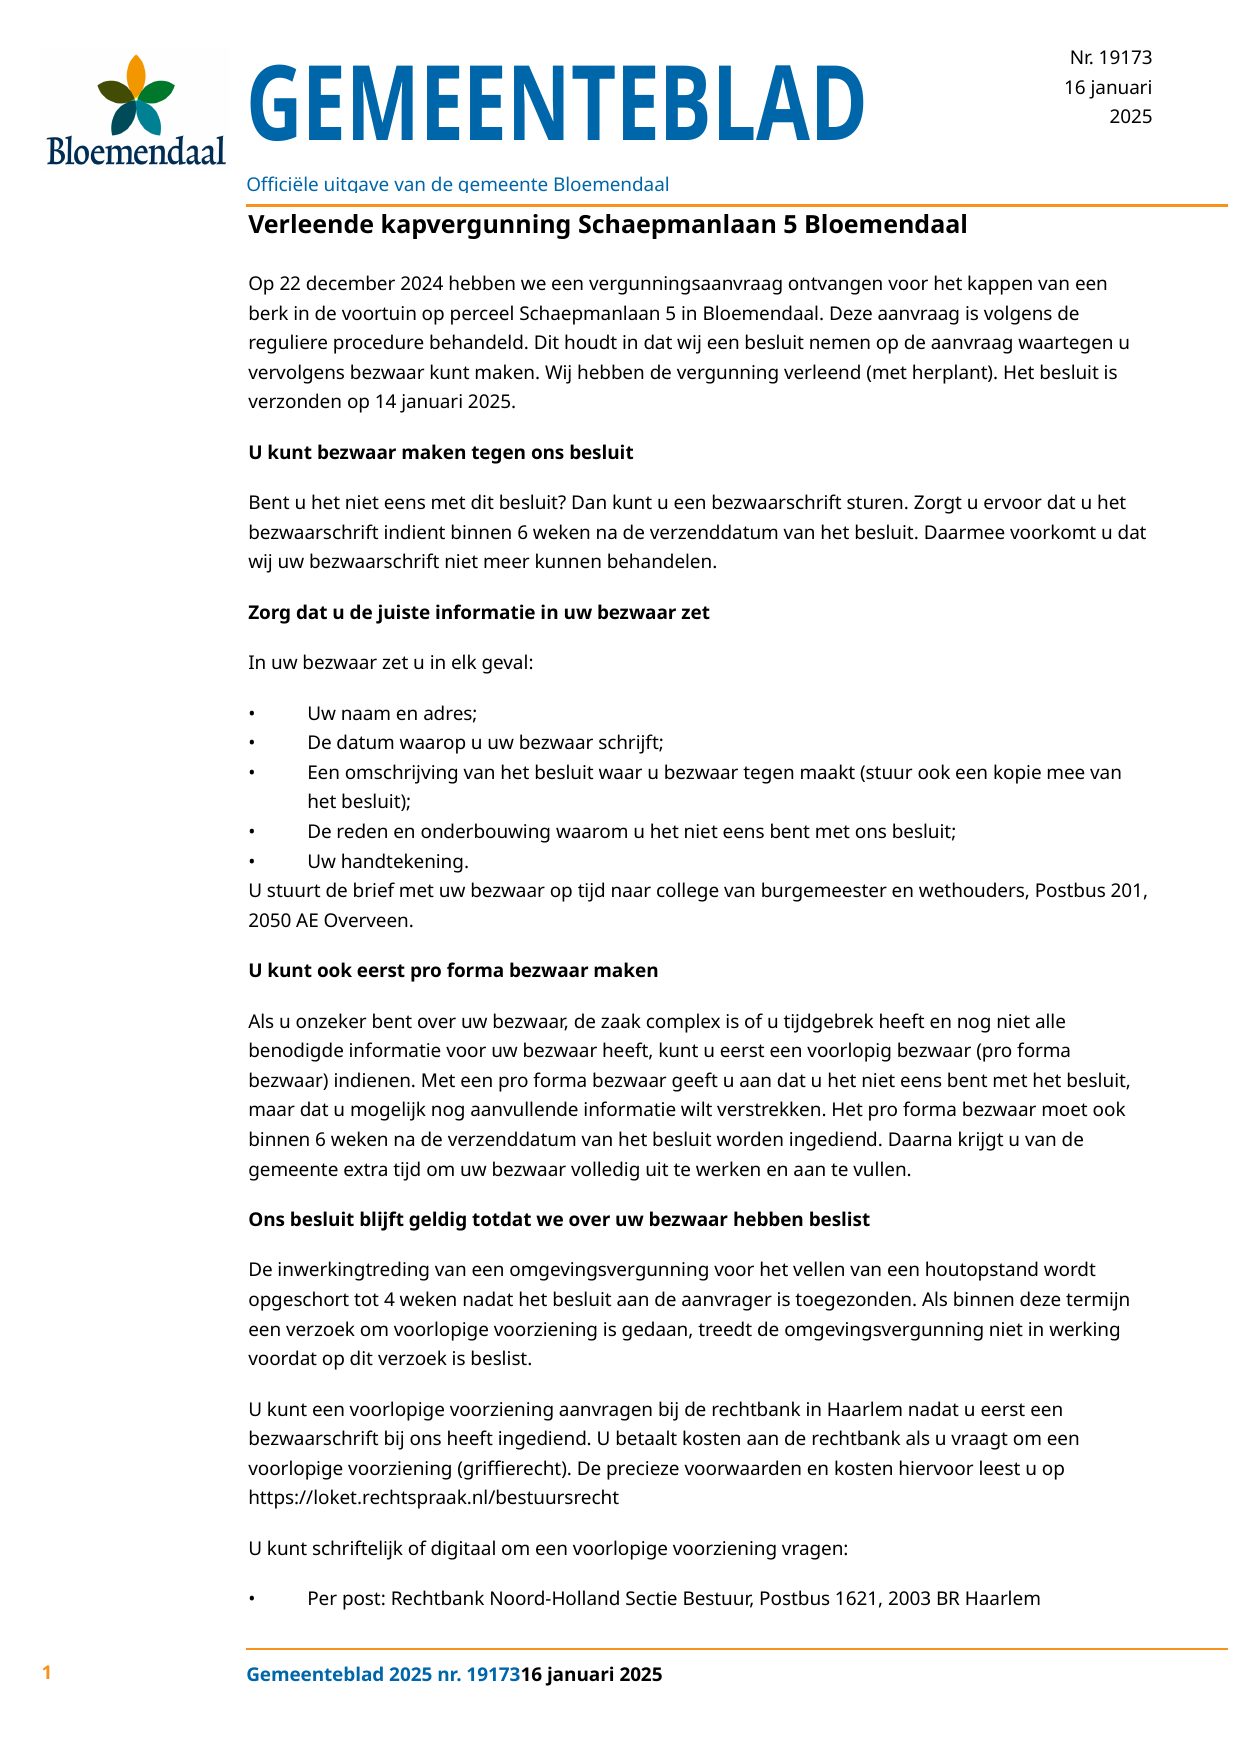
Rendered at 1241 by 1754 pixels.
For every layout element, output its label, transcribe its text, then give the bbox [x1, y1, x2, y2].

list Per post: Rechtbank Noord-Holland Sectie Bestuur, Postbus 1621, 2003 BR Haarlem [248, 1585, 1152, 1611]
list Uw handtekening. [248, 848, 1152, 873]
list De reden en onderbouwing waarom u het niet eens bent met ons besluit; [248, 818, 1152, 844]
text Als u onzeker bent over uw bezwaar, de zaak complex is of u tijdgebrek heeft en nog niet alle benodigde informatie voor uw bezwaar heeft, kunt u eerst een voorlopig bezwaar (pro forma bezwaar) indienen. Met een pro forma bezwaar geeft u aan dat u het niet eens bent met het besluit, maar dat u mogelijk nog aanvullende informatie wilt verstrekken. Het pro forma bezwaar moet ook binnen 6 weken na de verzenddatum van het besluit worden ingediend. Daarna krijgt u van de gemeente extra tijd om uw bezwaar volledig uit te werken en aan te vullen. [248, 1008, 1152, 1181]
text U stuurt de brief met uw bezwaar op tijd naar college van burgemeester en wethouders, Postbus 201, 2050 AE Overveen. [248, 877, 1152, 933]
text U kunt een voorlopige voorziening aanvragen bij de rechtbank in Haarlem nadat u eerst een bezwaarschrift bij ons heeft ingediend. U betaalt kosten aan de rechtbank als u vraagt om een voorlopige voorziening (griffierecht). De precieze voorwaarden en kosten hiervoor leest u op https://loket.rechtspraak.nl/bestuursrecht [248, 1396, 1152, 1510]
text U kunt bezwaar maken tegen ons besluit [248, 439, 1152, 465]
text Op 22 december 2024 hebben we een vergunningsaanvraag ontvangen voor het kappen van een berk in de voortuin op perceel Schaepmanlaan 5 in Bloemendaal. Deze aanvraag is volgens de reguliere procedure behandeld. Dit houdt in dat wij een besluit nemen op de aanvraag waartegen u vervolgens bezwaar kunt maken. Wij hebben de vergunning verleend (met herplant). Het besluit is verzonden op 14 januari 2025. [248, 270, 1152, 414]
text De inwerkingtreding van een omgevingsvergunning voor het vellen van een houtopstand wordt opgeschort tot 4 weken nadat het besluit aan de aanvrager is toegezonden. Als binnen deze termijn een verzoek om voorlopige voorziening is gedaan, treedt de omgevingsvergunning niet in werking voordat op dit verzoek is beslist. [248, 1257, 1152, 1371]
text In uw bezwaar zet u in elk geval: [248, 649, 1152, 675]
picture [41, 47, 231, 172]
text Zorg dat u de juiste informatie in uw bezwaar zet [248, 599, 1152, 625]
text Verleende kapvergunning Schaepmanlaan 5 Bloemendaal [248, 207, 1152, 241]
text U kunt ook eerst pro forma bezwaar maken [248, 957, 1152, 983]
text Ons besluit blijft geldig totdat we over uw bezwaar hebben beslist [248, 1206, 1152, 1232]
list De datum waarop u uw bezwaar schrijft; [248, 729, 1152, 755]
list Uw naam en adres; [248, 700, 1152, 726]
text U kunt schriftelijk of digitaal om een voorlopige voorziening vragen: [248, 1535, 1152, 1561]
text Bent u het niet eens met dit besluit? Dan kunt u een bezwaarschrift sturen. Zorgt u ervoor dat u het bezwaarschrift indient binnen 6 weken na de verzenddatum van het besluit. Daarmee voorkomt u dat wij uw bezwaarschrift niet meer kunnen behandelen. [248, 489, 1152, 574]
list Een omschrijving van het besluit waar u bezwaar tegen maakt (stuur ook een kopie mee van het besluit); [248, 759, 1152, 814]
